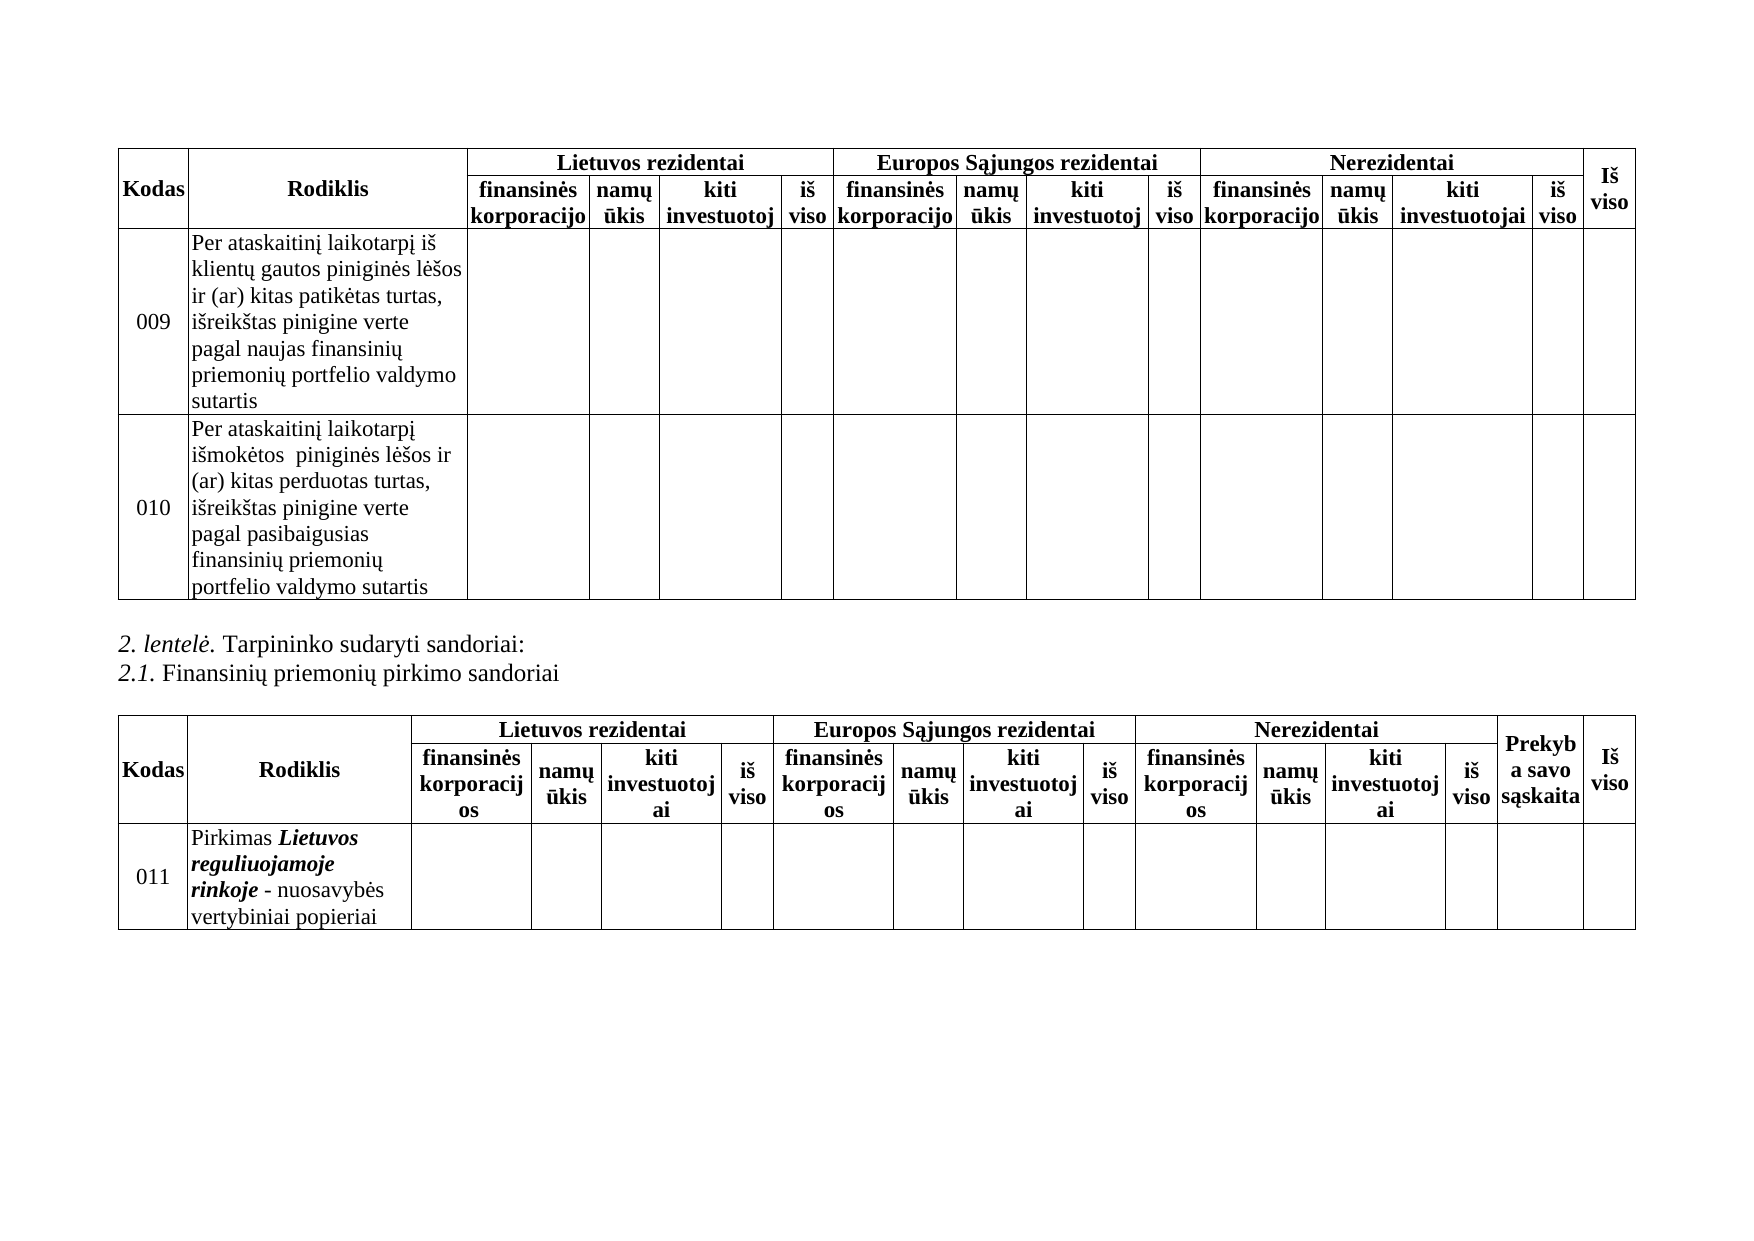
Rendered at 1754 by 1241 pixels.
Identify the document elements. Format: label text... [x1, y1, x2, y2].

table_header Nerezidentai [1136, 716, 1497, 743]
table_cell [660, 229, 781, 414]
table_cell kiti investuotojai [1326, 744, 1445, 823]
table_cell kiti investuotojai [1027, 176, 1148, 228]
table_cell finansinės korporacijos [834, 176, 956, 228]
table_cell kiti investuotojai [660, 176, 781, 228]
table_cell [468, 229, 589, 414]
table_cell [1201, 415, 1322, 599]
table_cell finansinės korporacijos [468, 176, 589, 228]
table_cell [834, 415, 956, 599]
table_cell finansinės korporacijos [1136, 744, 1256, 823]
table_cell [957, 415, 1026, 599]
table_cell kiti investuotojai [602, 744, 721, 823]
table_cell [1393, 415, 1532, 599]
table_cell [1084, 824, 1135, 929]
table_cell [1446, 824, 1497, 929]
table_cell kiti investuotojai [1393, 176, 1532, 228]
table_cell kiti investuotojai [964, 744, 1083, 823]
table_cell [1584, 824, 1635, 929]
table_cell iš viso [1446, 744, 1497, 823]
table_cell [782, 415, 833, 599]
table_cell 009 [119, 229, 188, 414]
table_cell namų ūkis [957, 176, 1026, 228]
table_cell Pirkimas Lietuvos reguliuojamoje rinkoje - nuosavybės vertybiniai popieriai [188, 824, 411, 929]
table_cell [722, 824, 773, 929]
table_cell iš viso [722, 744, 773, 823]
table_cell [782, 229, 833, 414]
table_cell [1149, 415, 1200, 599]
table_header Iš viso [1584, 716, 1635, 823]
table_cell finansinės korporacijos [1201, 176, 1322, 228]
table_header Europos Sąjungos rezidentai [834, 149, 1200, 175]
table_cell 011 [119, 824, 187, 929]
table_cell [1201, 229, 1322, 414]
table_header Lietuvos rezidentai [412, 716, 773, 743]
table_cell [412, 824, 531, 929]
table_header Rodiklis [189, 149, 467, 228]
table_cell iš viso [1149, 176, 1200, 228]
table_cell [468, 415, 589, 599]
table_cell [1136, 824, 1256, 929]
table_cell finansinės korporacijos [412, 744, 531, 823]
text 2. lentelė. Tarpininko sudaryti sandoriai: [118, 629, 1636, 658]
table_cell [1149, 229, 1200, 414]
table_cell [590, 229, 659, 414]
table_header Nerezidentai [1201, 149, 1583, 175]
table_cell [1027, 415, 1148, 599]
table_cell [957, 229, 1026, 414]
table_cell namų ūkis [590, 176, 659, 228]
table_cell [590, 415, 659, 599]
table_cell [894, 824, 963, 929]
table_cell namų ūkis [894, 744, 963, 823]
table_cell [1027, 229, 1148, 414]
table_cell [1533, 415, 1583, 599]
table_cell [1326, 824, 1445, 929]
table_cell [532, 824, 601, 929]
table_cell [1257, 824, 1325, 929]
table_header Rodiklis [188, 716, 411, 823]
table_cell [1393, 229, 1532, 414]
table_cell [1584, 415, 1635, 599]
table_cell [1498, 824, 1583, 929]
table_cell iš viso [1533, 176, 1583, 228]
table_cell iš viso [1084, 744, 1135, 823]
table_cell Per ataskaitinį laikotarpį iš klientų gautos piniginės lėšos ir (ar) kitas patikėtas turtas, išreikštas pinigine verte pagal naujas finansinių priemonių portfelio valdymo sutartis [189, 229, 467, 414]
table_cell namų ūkis [532, 744, 601, 823]
table_header Iš viso [1584, 149, 1635, 228]
table_cell [774, 824, 893, 929]
table_cell [834, 229, 956, 414]
table_cell finansinės korporacijos [774, 744, 893, 823]
table_cell namų ūkis [1257, 744, 1325, 823]
table_header Kodas [119, 149, 188, 228]
table_cell namų ūkis [1323, 176, 1392, 228]
table_header Kodas [119, 716, 187, 823]
table_header Europos Sąjungos rezidentai [774, 716, 1135, 743]
table_cell 010 [119, 415, 188, 599]
table_cell [1323, 229, 1392, 414]
table_cell [602, 824, 721, 929]
table_cell [1584, 229, 1635, 414]
table_cell iš viso [782, 176, 833, 228]
table_cell Per ataskaitinį laikotarpį išmokėtos piniginės lėšos ir (ar) kitas perduotas turtas, išreikštas pinigine verte pagal pasibaigusias finansinių priemonių portfelio valdymo sutartis [189, 415, 467, 599]
table_cell [964, 824, 1083, 929]
text 2.1. Finansinių priemonių pirkimo sandoriai [118, 658, 1636, 686]
table_cell [660, 415, 781, 599]
table_header Prekyba savo sąskaita [1498, 716, 1583, 823]
table_header Lietuvos rezidentai [468, 149, 833, 175]
table_cell [1533, 229, 1583, 414]
table_cell [1323, 415, 1392, 599]
